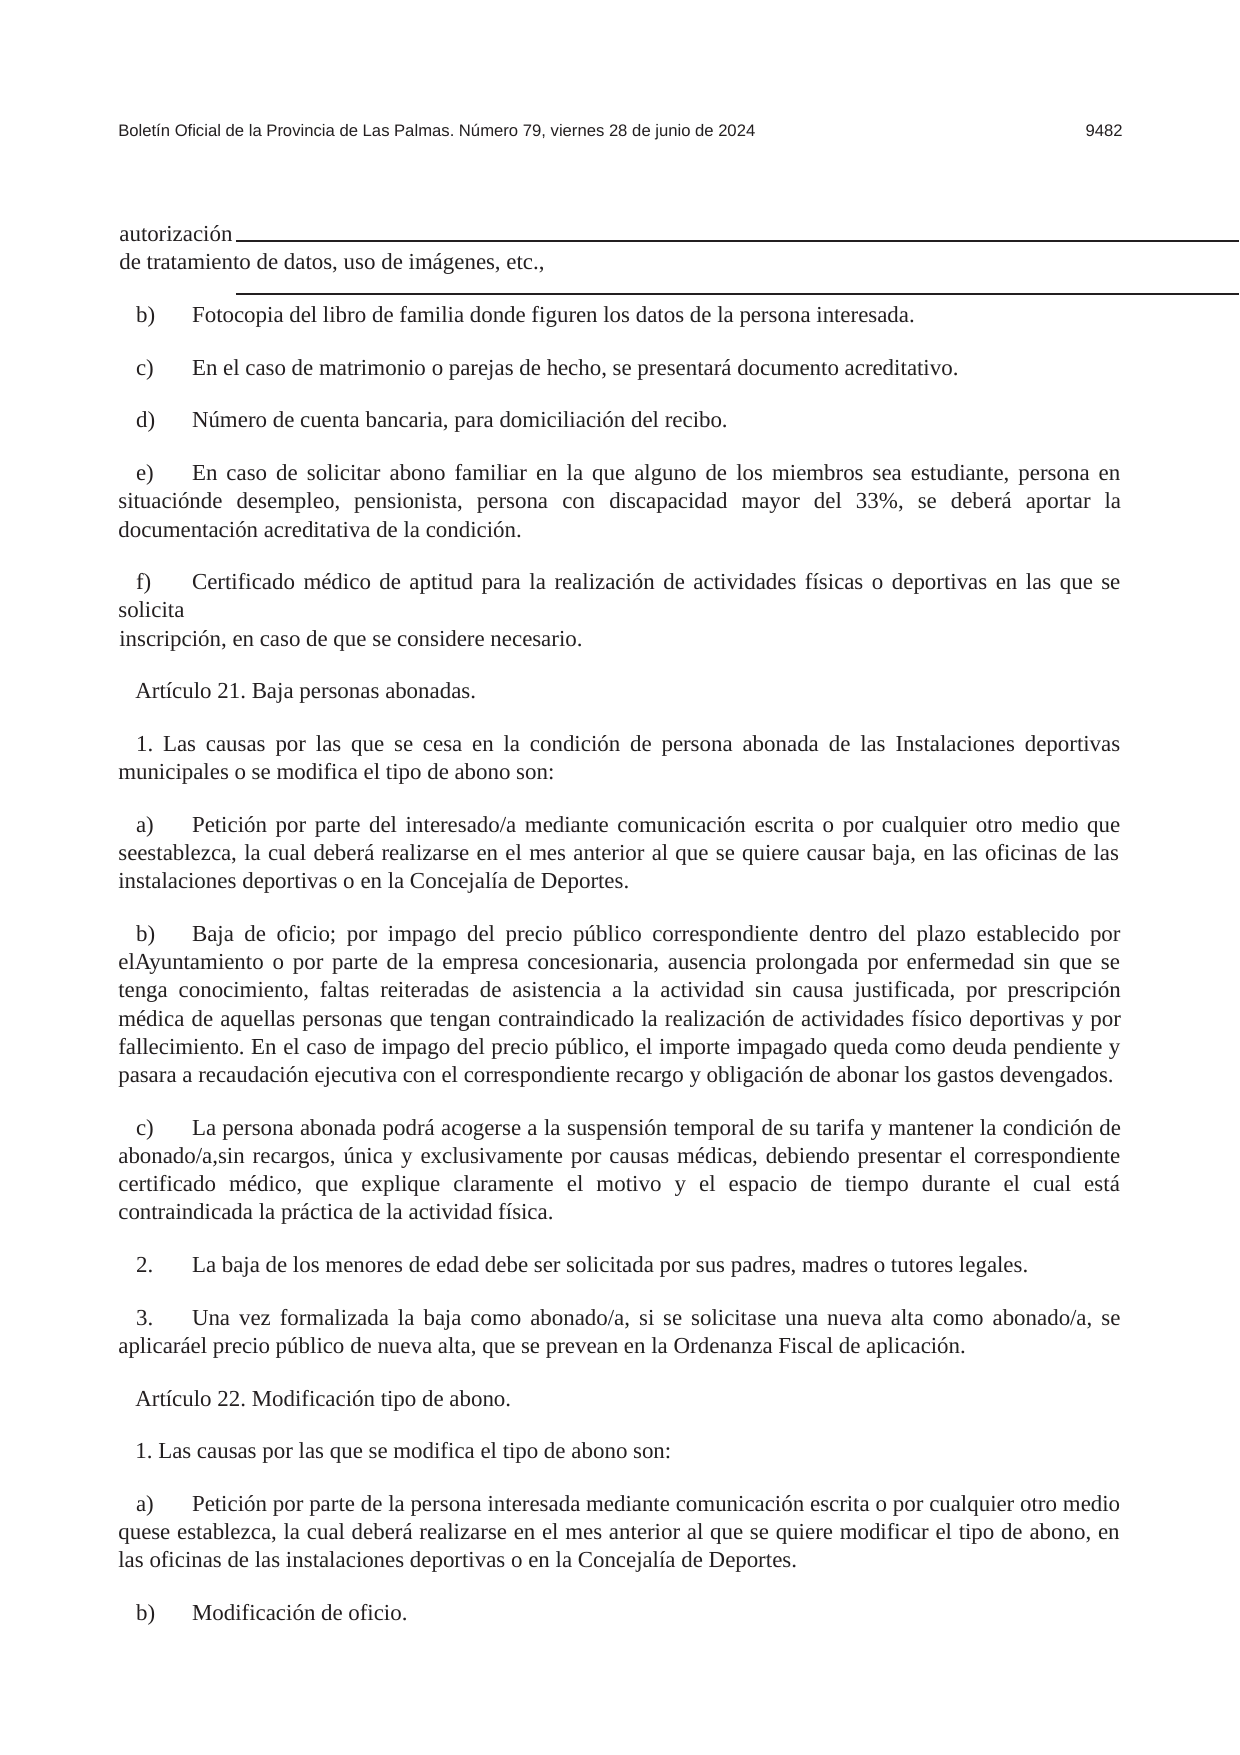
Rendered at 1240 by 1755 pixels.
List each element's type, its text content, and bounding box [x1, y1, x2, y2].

text 1. Las causas por las que se modifica el tipo de abono son: [135, 1437, 1122, 1464]
list Fotocopia del libro de familia donde figuren los datos de la persona interesada. [118, 301, 1122, 327]
list La baja de los menores de edad debe ser solicitada por sus padres, madres o tutores legales. [118, 1251, 1122, 1277]
text Artículo 21. Baja personas abonadas. [135, 677, 1122, 704]
list Petición por parte del interesado/a mediante comunicación escrita o por cualquier otro medio que seestablezca, la cual deberá realizarse en el mes anterior al que se quiere causar baja, en las oficinas de las instalaciones deportivas o en la Concejalía de Deportes. [118, 811, 1122, 894]
list Número de cuenta bancaria, para domiciliación del recibo. [118, 407, 1122, 433]
text 1. Las causas por las que se cesa en la condición de persona abonada de las Instalaciones deportivas municipales o se modifica el tipo de abono son: [118, 730, 1122, 785]
list La persona abonada podrá acogerse a la suspensión temporal de su tarifa y mantener la condición de abonado/a,sin recargos, única y exclusivamente por causas médicas, debiendo presentar el correspondiente certificado médico, que explique claramente el motivo y el espacio de tiempo durante el cual está contraindicada la práctica de la actividad física. [118, 1114, 1122, 1224]
text inscripción, en caso de que se considere necesario. [119, 625, 1122, 651]
text autorización de tratamiento de datos, uso de imágenes, etc., [119, 220, 1122, 274]
list Certificado médico de aptitud para la realización de actividades físicas o deportivas en las que se solicita [118, 568, 1122, 623]
list En el caso de matrimonio o parejas de hecho, se presentará documento acreditativo. [118, 354, 1122, 380]
list Una vez formalizada la baja como abonado/a, si se solicitase una nueva alta como abonado/a, se aplicaráel precio público de nueva alta, que se prevean en la Ordenanza Fiscal de aplicación. [118, 1304, 1122, 1358]
list Baja de oficio; por impago del precio público correspondiente dentro del plazo establecido por elAyuntamiento o por parte de la empresa concesionaria, ausencia prolongada por enfermedad sin que se tenga conocimiento, faltas reiteradas de asistencia a la actividad sin causa justificada, por prescripción médica de aquellas personas que tengan contraindicado la realización de actividades físico deportivas y por fallecimiento. En el caso de impago del precio público, el importe impagado queda como deuda pendiente y pasara a recaudación ejecutiva con el correspondiente recargo y obligación de abonar los gastos devengados. [118, 920, 1122, 1087]
list En caso de solicitar abono familiar en la que alguno de los miembros sea estudiante, persona en situaciónde desempleo, pensionista, persona con discapacidad mayor del 33%, se deberá aportar la documentación acreditativa de la condición. [118, 459, 1122, 542]
list Petición por parte de la persona interesada mediante comunicación escrita o por cualquier otro medio quese establezca, la cual deberá realizarse en el mes anterior al que se quiere modificar el tipo de abono, en las oficinas de las instalaciones deportivas o en la Concejalía de Deportes. [118, 1490, 1122, 1573]
text Artículo 22. Modificación tipo de abono. [135, 1385, 1122, 1411]
list Modificación de oficio. [118, 1599, 1122, 1626]
